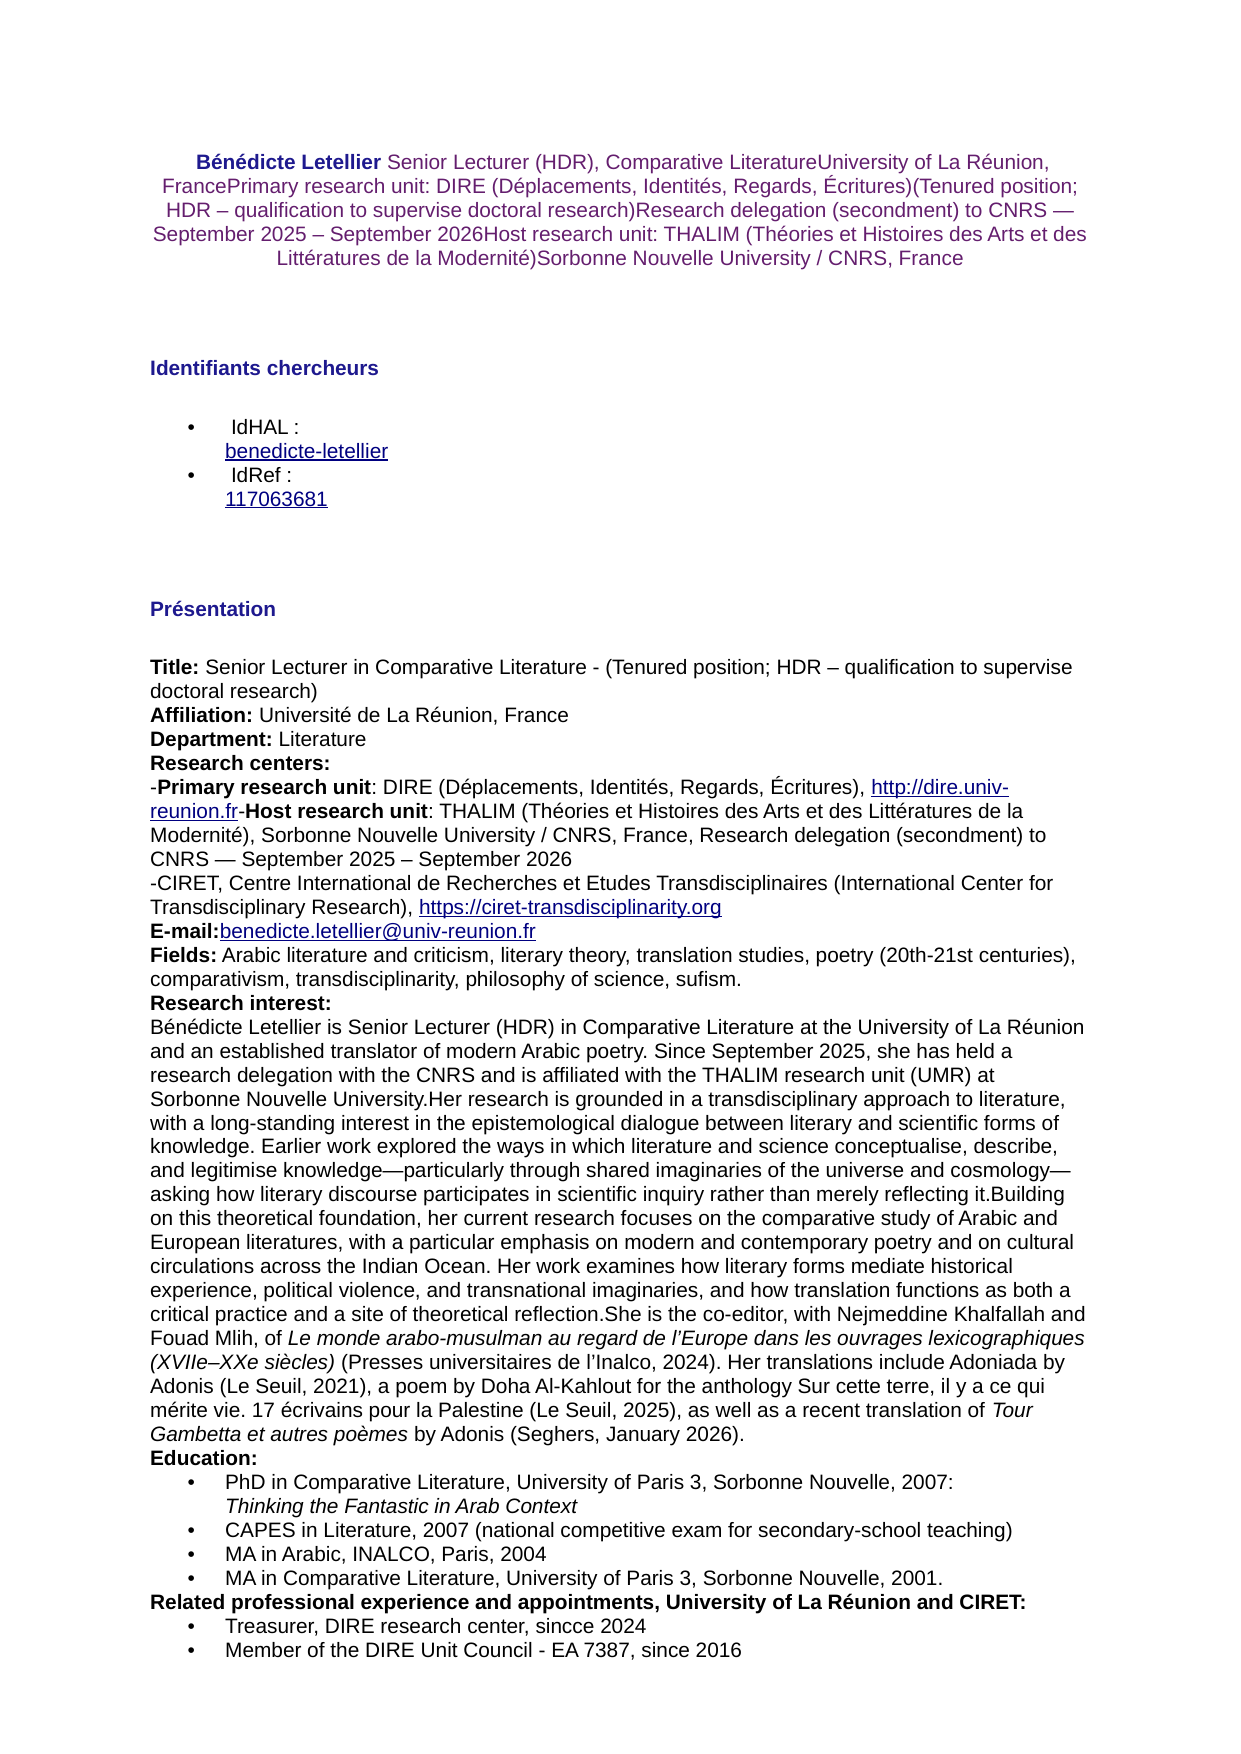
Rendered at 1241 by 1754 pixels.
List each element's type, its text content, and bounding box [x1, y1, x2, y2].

text Department: Literature [150, 727, 1090, 751]
list MA in Comparative Literature, University of Paris 3, Sorbonne Nouvelle, 2001. [187, 1566, 1090, 1589]
list CAPES in Literature, 2007 (national competitive exam for secondary-school teaching) [187, 1518, 1090, 1542]
text Research centers: [150, 751, 1090, 775]
list 117063681 [187, 486, 1090, 510]
text Title: Senior Lecturer in Comparative Literature - (Tenured position; HDR – qualification to supervise doctoral research) [150, 655, 1090, 703]
text Fields: Arabic literature and criticism, literary theory, translation studies, poetry (20th-21st centuries), comparativism, transdisciplinarity, philosophy of science, sufism. [150, 943, 1090, 991]
text Bénédicte Letellier is Senior Lecturer (HDR) in Comparative Literature at the University of La Réunion and an established translator of modern Arabic poetry. Since September 2025, she has held a research delegation with the CNRS and is affiliated with the THALIM research unit (UMR) at Sorbonne Nouvelle University.Her research is grounded in a transdisciplinary approach to literature, with a long-standing interest in the epistemological dialogue between literary and scientific forms of knowledge. Earlier work explored the ways in which literature and science conceptualise, describe, and legitimise knowledge—particularly through shared imaginaries of the universe and cosmology—asking how literary discourse participates in scientific inquiry rather than merely reflecting it.Building on this theoretical foundation, her current research focuses on the comparative study of Arabic and European literatures, with a particular emphasis on modern and contemporary poetry and on cultural circulations across the Indian Ocean. Her work examines how literary forms mediate historical experience, political violence, and transnational imaginaries, and how translation functions as both a critical practice and a site of theoretical reflection.She is the co-editor, with Nejmeddine Khalfallah and Fouad Mlih, of Le monde arabo-musulman au regard de l’Europe dans les ouvrages lexicographiques (XVIIe–XXe siècles) (Presses universitaires de l’Inalco, 2024). Her translations include Adoniada by Adonis (Le Seuil, 2021), a poem by Doha Al-Kahlout for the anthology Sur cette terre, il y a ce qui mérite vie. 17 écrivains pour la Palestine (Le Seuil, 2025), as well as a recent translation of Tour Gambetta et autres poèmes by Adonis (Seghers, January 2026). [150, 1014, 1090, 1446]
text E-mail:benedicte.letellier@univ-reunion.fr [150, 919, 1090, 943]
text Education: [150, 1446, 1090, 1470]
subtitle Identifiants chercheurs [150, 356, 1090, 380]
text Related professional experience and appointments, University of La Réunion and CIRET: [150, 1589, 1090, 1613]
list benedicte-letellier [187, 438, 1090, 462]
list PhD in Comparative Literature, University of Paris 3, Sorbonne Nouvelle, 2007: [187, 1470, 1090, 1494]
list IdHAL : [187, 414, 1090, 438]
text Research interest: [150, 991, 1090, 1014]
text Affiliation: Université de La Réunion, France [150, 703, 1090, 727]
list Thinking the Fantastic in Arab Context [187, 1494, 1090, 1518]
list Member of the DIRE Unit Council - EA 7387, since 2016 [187, 1637, 1090, 1661]
list MA in Arabic, INALCO, Paris, 2004 [187, 1542, 1090, 1566]
subtitle Bénédicte Letellier Senior Lecturer (HDR), Comparative LiteratureUniversity of La Réunion, FrancePrimary research unit: DIRE (Déplacements, Identités, Regards, Écritures)(Tenured position; HDR – qualification to supervise doctoral research)Research delegation (secondment) to CNRS — September 2025 – September 2026Host research unit: THALIM (Théories et Histoires des Arts et des Littératures de la Modernité)Sorbonne Nouvelle University / CNRS, France [150, 150, 1090, 270]
text -Primary research unit: DIRE (Déplacements, Identités, Regards, Écritures), http://dire.univ-reunion.fr-Host research unit: THALIM (Théories et Histoires des Arts et des Littératures de la Modernité), Sorbonne Nouvelle University / CNRS, France, Research delegation (secondment) to CNRS — September 2025 – September 2026 [150, 775, 1090, 871]
text -CIRET, Centre International de Recherches et Etudes Transdisciplinaires (International Center for Transdisciplinary Research), https://ciret-transdisciplinarity.org [150, 871, 1090, 919]
list Treasurer, DIRE research center, sincce 2024 [187, 1613, 1090, 1637]
subtitle Présentation [150, 597, 1090, 621]
list IdRef : [187, 462, 1090, 486]
